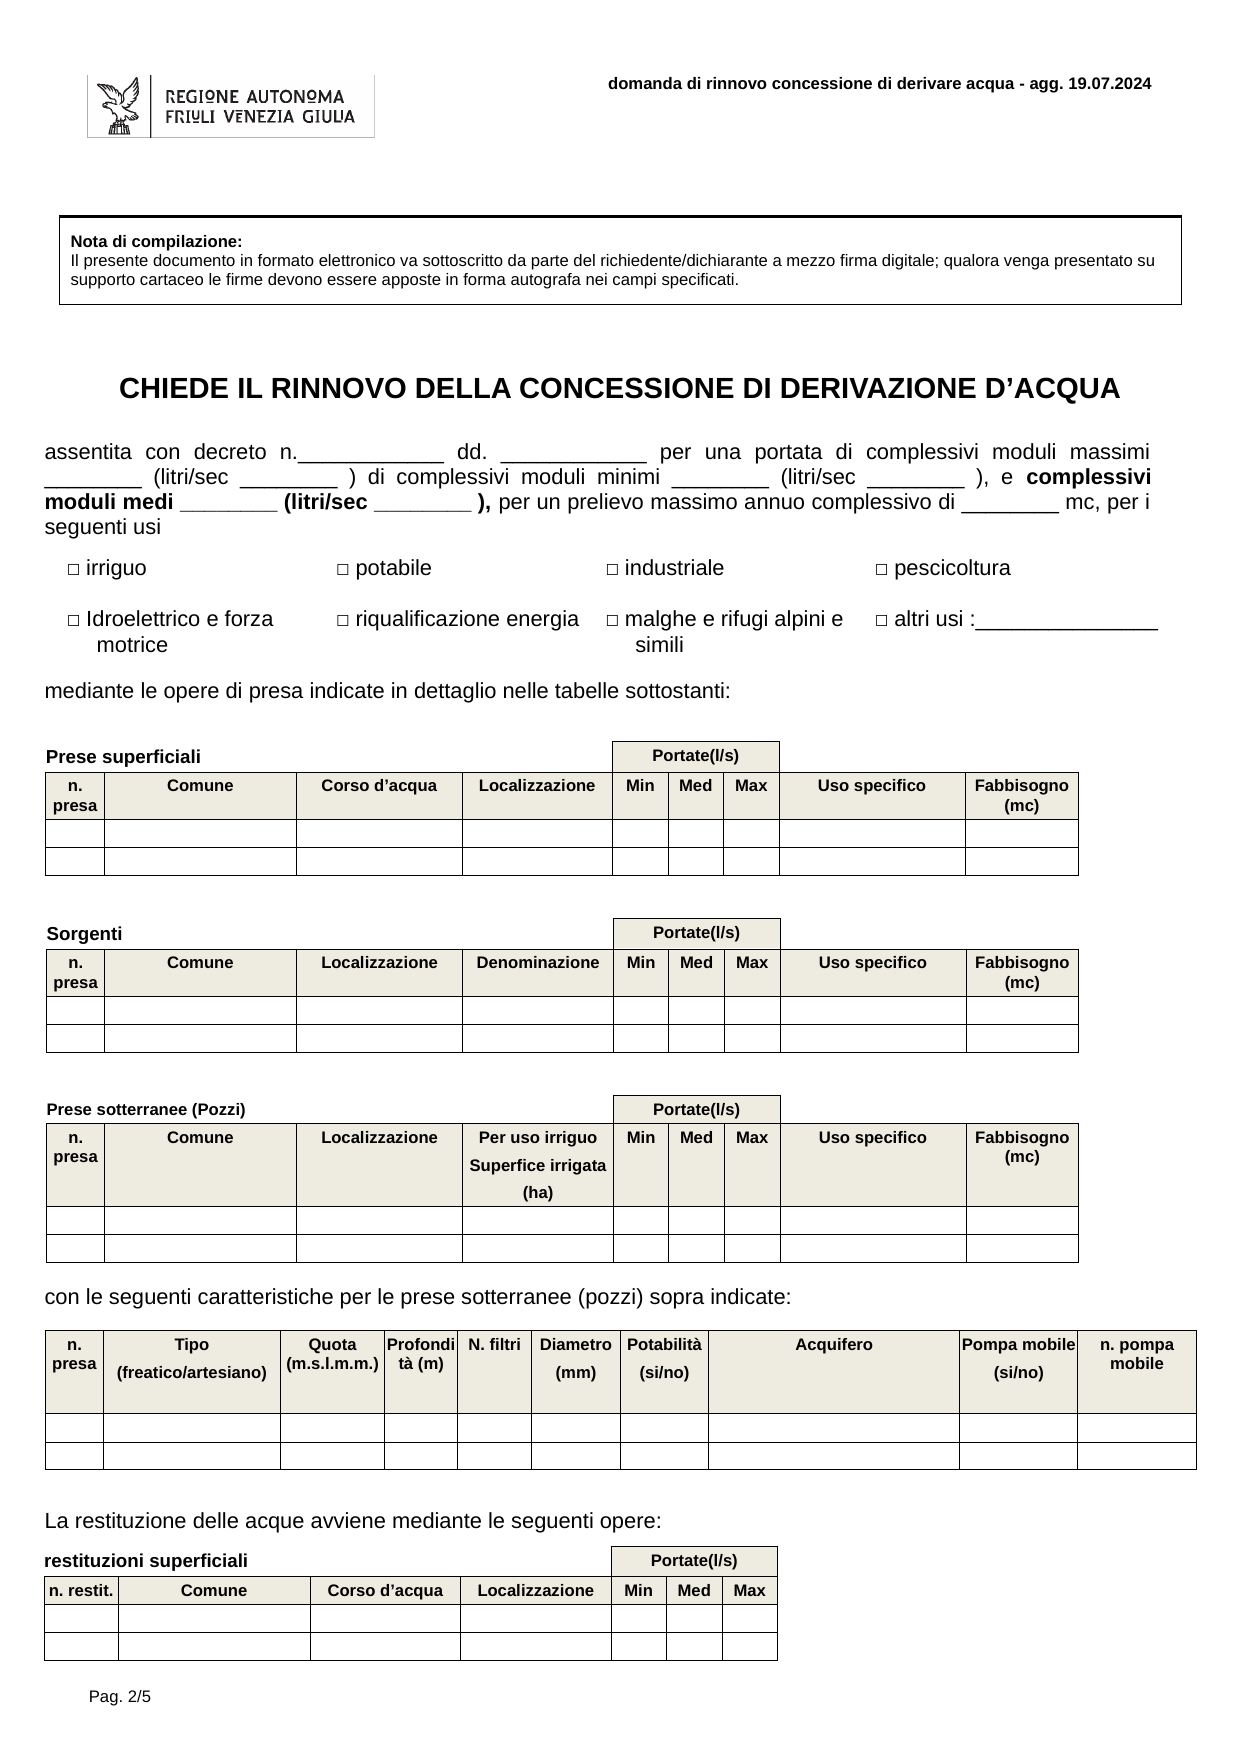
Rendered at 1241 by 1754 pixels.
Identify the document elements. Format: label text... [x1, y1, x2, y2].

table_header Portate(l/s) [614, 919, 780, 948]
table_cell [47, 1207, 104, 1234]
text CHIEDE IL RINNOVO DELLA CONCESSIONE DI DERIVAZIONE D’ACQUA [89, 372, 1152, 405]
table_cell [621, 1443, 708, 1469]
table_cell [105, 848, 296, 875]
text mediante le opere di presa indicate in dettaglio nelle tabelle sottostanti: [44, 678, 1152, 704]
table_cell [47, 1025, 104, 1052]
table_cell [780, 820, 965, 847]
table_cell [46, 820, 104, 847]
table_cell [105, 1025, 296, 1052]
table_header [780, 741, 1078, 772]
table_cell Per uso irriguo Superfice irrigata (ha) [463, 1124, 613, 1206]
table_cell [463, 1025, 613, 1052]
table_cell [669, 997, 724, 1024]
table_header Sorgenti [46, 918, 613, 948]
table_cell Med [669, 950, 724, 996]
table_cell [781, 1025, 966, 1052]
table_cell [613, 820, 668, 847]
table_cell Uso specifico [780, 773, 965, 819]
table_cell [614, 1025, 668, 1052]
table_header N. filtri [458, 1331, 531, 1413]
table_cell n. presa [47, 950, 104, 996]
table_cell [781, 1207, 966, 1234]
table_cell [613, 848, 668, 875]
table_cell [297, 1207, 462, 1234]
table_cell [1078, 1443, 1196, 1469]
table_cell [669, 1207, 724, 1234]
table_cell [297, 820, 462, 847]
table_cell [105, 1207, 296, 1234]
table_cell [461, 1605, 611, 1632]
table_cell [297, 997, 462, 1024]
table_header n. presa [46, 1331, 103, 1413]
table_cell [612, 1605, 666, 1632]
table_cell [458, 1443, 531, 1469]
table_header ☐ irriguo [56, 552, 325, 603]
text La restituzione delle acque avviene mediante le seguenti opere: [44, 1508, 1152, 1533]
table_cell ☐ riqualificazione energia [325, 603, 594, 678]
table_header ☐ industriale [594, 552, 864, 603]
table_cell Comune [119, 1577, 310, 1604]
table_cell Max [725, 1124, 780, 1206]
table_cell Fabbisogno (mc) [967, 950, 1078, 996]
table_cell [781, 997, 966, 1024]
table_header Profondità (m) [385, 1331, 457, 1413]
table_cell [669, 820, 723, 847]
table_cell Denominazione [463, 950, 613, 996]
table_cell [781, 1235, 966, 1262]
table_cell [105, 997, 296, 1024]
table_header [781, 918, 1078, 948]
table_cell [463, 1207, 613, 1234]
table_cell [723, 1605, 777, 1632]
table_cell [614, 997, 668, 1024]
table_cell [669, 1025, 724, 1052]
table_cell [967, 1025, 1078, 1052]
table_cell [46, 1414, 103, 1441]
table_cell [724, 848, 779, 875]
table_cell [463, 820, 612, 847]
table_cell [669, 1235, 724, 1262]
table_cell Max [723, 1577, 777, 1604]
table_header [781, 1095, 1078, 1123]
table_cell Med [669, 1124, 724, 1206]
table_cell [311, 1605, 460, 1632]
table_cell [46, 848, 104, 875]
table_cell ☐ malghe e rifugi alpini e simili [594, 603, 864, 678]
table_header Prese sotterranee (Pozzi) [46, 1095, 613, 1123]
table_cell [667, 1633, 722, 1660]
table_header Pompa mobile (si/no) [960, 1331, 1077, 1413]
table_cell [105, 820, 296, 847]
table_cell Comune [105, 1124, 296, 1206]
table_cell [104, 1443, 280, 1469]
table_cell [463, 997, 613, 1024]
table_cell [709, 1414, 959, 1441]
table_cell Localizzazione [297, 950, 462, 996]
table_cell [458, 1414, 531, 1441]
table_cell Comune [105, 773, 296, 819]
table_cell Med [667, 1577, 722, 1604]
table_cell [725, 1207, 780, 1234]
table_cell n. presa [47, 1124, 104, 1206]
table_cell [463, 848, 612, 875]
table_cell [532, 1443, 620, 1469]
table_header ☐ pescicoltura [864, 552, 1189, 603]
table_header restituzioni superficiali [44, 1546, 611, 1576]
table_cell [960, 1443, 1077, 1469]
table_cell [47, 997, 104, 1024]
table_cell [612, 1633, 666, 1660]
table_cell [967, 997, 1078, 1024]
table_cell Corso d’acqua [297, 773, 462, 819]
table_cell n. presa [46, 773, 104, 819]
table_cell Localizzazione [461, 1577, 611, 1604]
table_cell [725, 1235, 780, 1262]
table_cell [967, 1207, 1078, 1234]
table_cell [297, 1235, 462, 1262]
table_cell [45, 1633, 118, 1660]
table_cell Localizzazione [297, 1124, 462, 1206]
table_cell [1078, 1414, 1196, 1441]
table_header Prese superficiali [46, 741, 612, 772]
table_cell [723, 1633, 777, 1660]
table_cell Uso specifico [781, 950, 966, 996]
table_header Nota di compilazione: Il presente documento in formato elettronico va sottoscritto da parte del richiedente/dichiarante a mezzo firma digitale; qualora venga presentato su supporto cartaceo le firme devono essere apposte in forma autografa nei campi specificati. [60, 218, 1181, 304]
table_cell Corso d’acqua [311, 1577, 460, 1604]
table_cell Fabbisogno (mc) [967, 1124, 1078, 1206]
table_header Portate(l/s) [613, 742, 779, 772]
table_cell Min [612, 1577, 666, 1604]
table_cell [281, 1443, 384, 1469]
table_cell [960, 1414, 1077, 1441]
table_cell [724, 820, 779, 847]
table_cell [461, 1633, 611, 1660]
table_cell [297, 848, 462, 875]
table_cell Max [724, 773, 779, 819]
table_cell [311, 1633, 460, 1660]
table_cell [709, 1443, 959, 1469]
table_cell [47, 1235, 104, 1262]
table_cell [966, 848, 1078, 875]
table_cell Uso specifico [781, 1124, 966, 1206]
table_cell [119, 1633, 310, 1660]
table_cell [105, 1235, 296, 1262]
table_header Portate(l/s) [614, 1096, 780, 1123]
table_cell Fabbisogno (mc) [966, 773, 1078, 819]
table_cell [463, 1235, 613, 1262]
table_header ☐ potabile [325, 552, 594, 603]
table_cell [385, 1414, 457, 1441]
table_cell [281, 1414, 384, 1441]
table_cell Min [613, 773, 668, 819]
table_cell [46, 1443, 103, 1469]
table_cell Min [614, 950, 668, 996]
table_cell [119, 1605, 310, 1632]
table_cell [669, 848, 723, 875]
table_cell [725, 1025, 780, 1052]
table_cell n. restit. [45, 1577, 118, 1604]
table_cell [532, 1414, 620, 1441]
table_cell [966, 820, 1078, 847]
table_header Potabilità (si/no) [621, 1331, 708, 1413]
table_cell Localizzazione [463, 773, 612, 819]
table_cell ☐ altri usi :_______________ [864, 603, 1189, 678]
table_cell Med [669, 773, 723, 819]
table_cell [967, 1235, 1078, 1262]
table_cell [725, 997, 780, 1024]
table_cell Min [614, 1124, 668, 1206]
table_cell ☐ Idroelettrico e forza motrice [56, 603, 325, 678]
text con le seguenti caratteristiche per le prese sotterranee (pozzi) sopra indicate: [44, 1263, 1152, 1309]
table_header Acquifero [709, 1331, 959, 1413]
table_cell [667, 1605, 722, 1632]
table_header Portate(l/s) [612, 1547, 777, 1576]
table_cell Comune [105, 950, 296, 996]
table_cell [780, 848, 965, 875]
text assentita con decreto n.____________ dd. ____________ per una portata di complessivi moduli massimi ________ (litri/sec ________ ) di complessivi moduli minimi ________ (litri/sec ________ ), e complessivi moduli medi ________ (litri/sec ________ ), per un prelievo massimo annuo complessivo di ________ mc, per i seguenti usi [44, 439, 1152, 539]
table_cell [385, 1443, 457, 1469]
table_header Diametro (mm) [532, 1331, 620, 1413]
table_cell [614, 1235, 668, 1262]
table_cell [297, 1025, 462, 1052]
table_header Tipo (freatico/artesiano) [104, 1331, 280, 1413]
table_cell [45, 1605, 118, 1632]
table_cell Max [725, 950, 780, 996]
table_cell [614, 1207, 668, 1234]
table_header Quota (m.s.l.m.m.) [281, 1331, 384, 1413]
table_header n. pompa mobile [1078, 1331, 1196, 1413]
table_cell [621, 1414, 708, 1441]
table_cell [104, 1414, 280, 1441]
